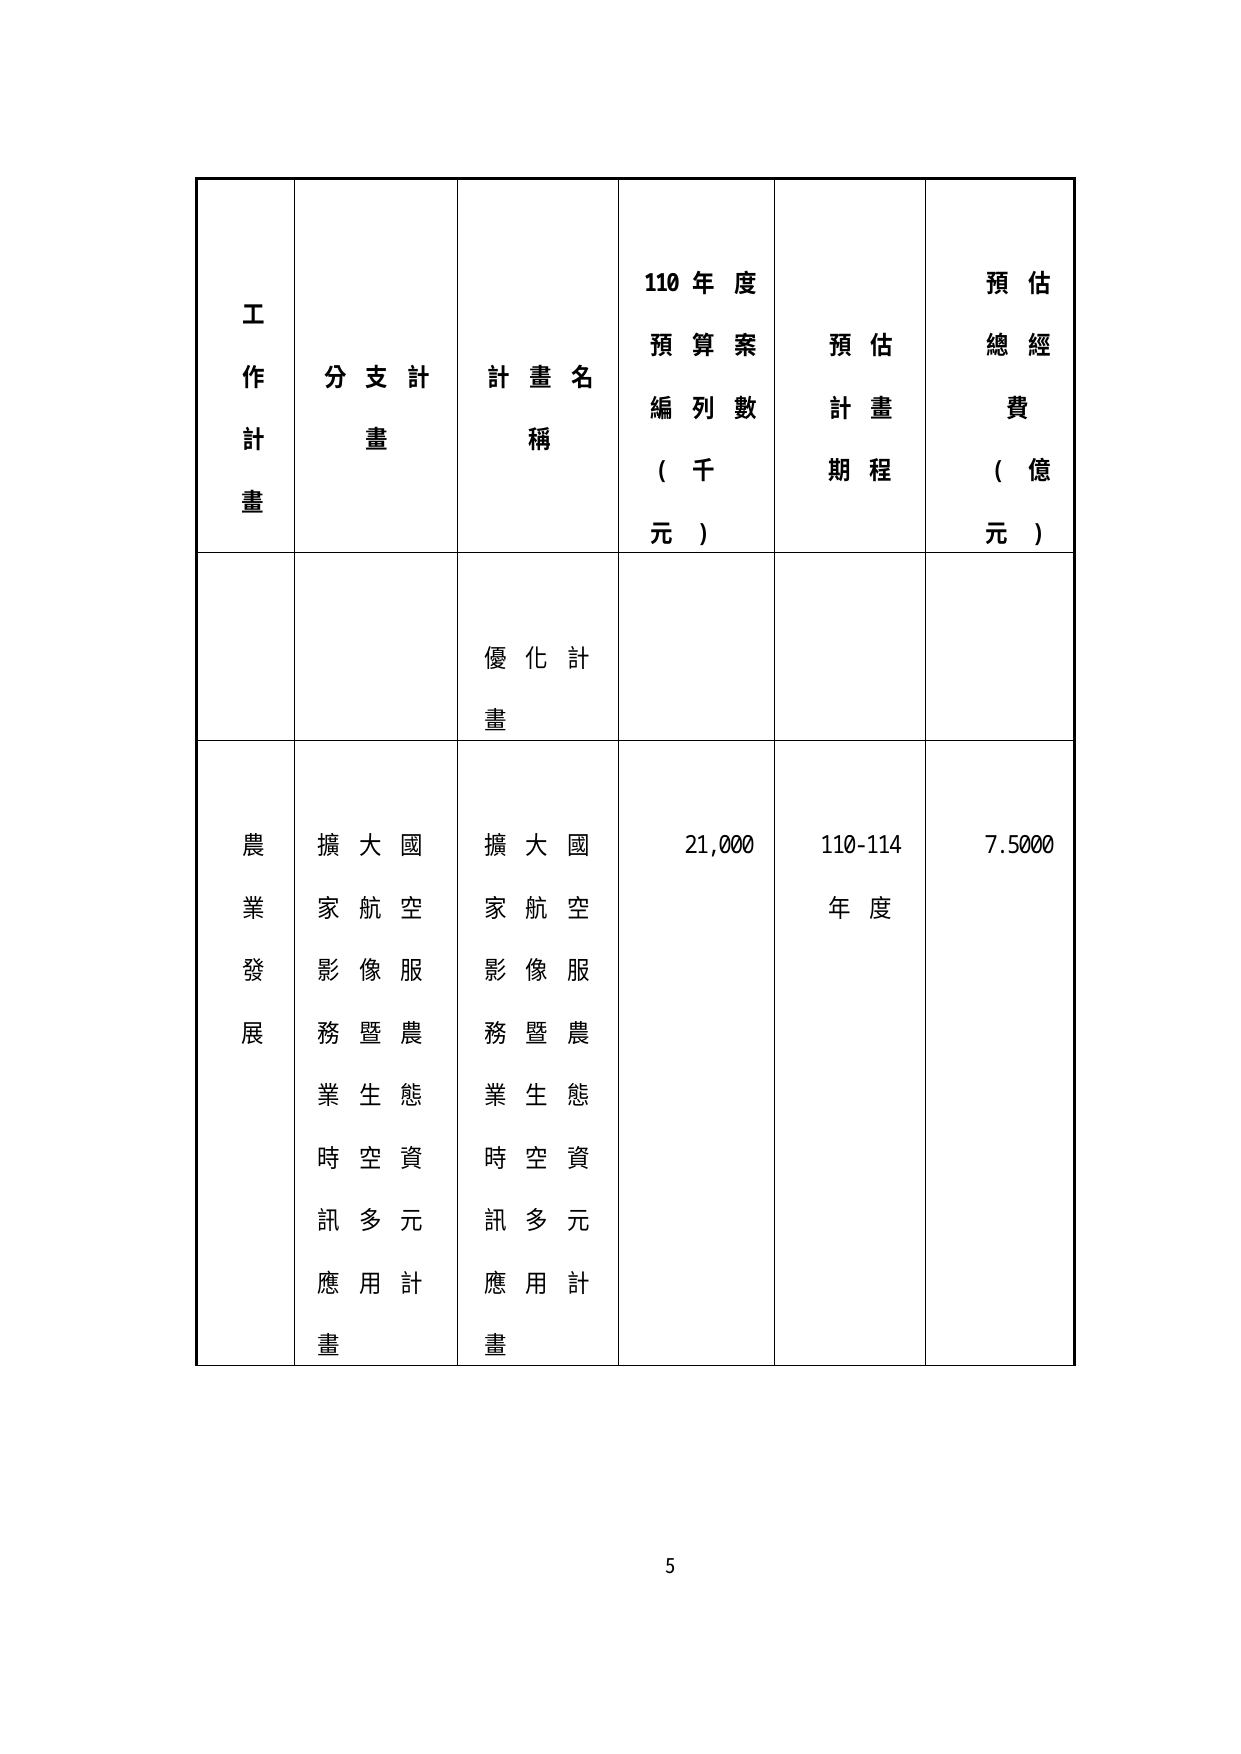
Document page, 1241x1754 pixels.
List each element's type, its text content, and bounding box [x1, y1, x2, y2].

table_header 110年度預算案編列數(千元) [619, 180, 774, 552]
table_cell [619, 553, 774, 740]
table_cell 110-114年度 [775, 741, 925, 1365]
table_cell [198, 553, 294, 740]
table_cell 擴大國家航空影像服務暨農業生態時空資訊多元應用計畫 [458, 741, 618, 1365]
table_cell [295, 553, 457, 740]
table_cell 擴大國家航空影像服務暨農業生態時空資訊多元應用計畫 [295, 741, 457, 1365]
table_header 分支計畫 [295, 180, 457, 552]
table_cell 7.5000 [926, 741, 1073, 1365]
table_cell 21,000 [619, 741, 774, 1365]
table_header 預估計畫期程 [775, 180, 925, 552]
table_header 預估總經費 (億元) [926, 180, 1073, 552]
table_cell [926, 553, 1073, 740]
table_header 計畫名稱 [458, 180, 618, 552]
table_header 工作計畫 [198, 180, 294, 552]
table_cell 農業發展 [198, 741, 294, 1365]
table_cell [775, 553, 925, 740]
table_cell 優化計畫 [458, 553, 618, 740]
